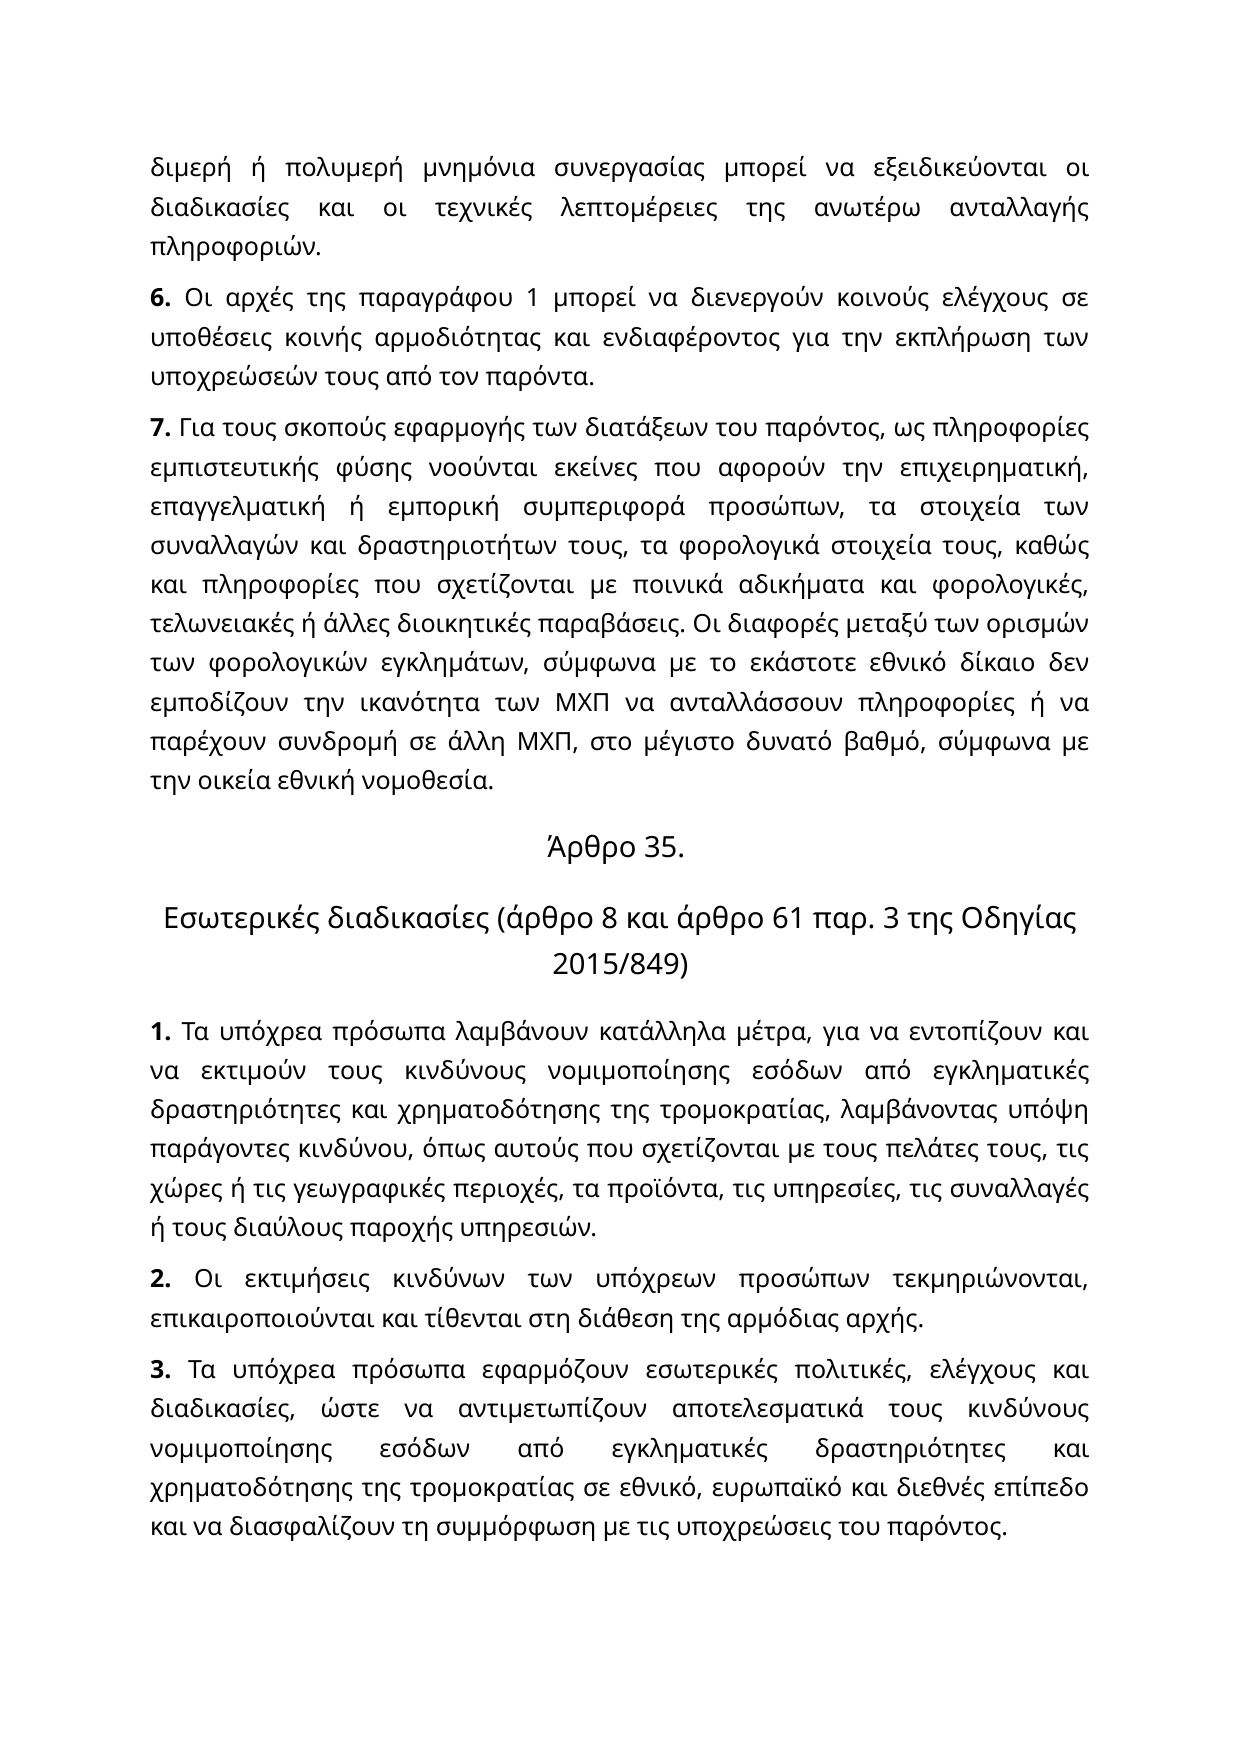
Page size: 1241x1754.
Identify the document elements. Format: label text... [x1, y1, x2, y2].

subtitle Εσωτερικές διαδικασίες (άρθρο 8 και άρθρο 61 παρ. 3 της Οδηγίας 2015/849) [150, 897, 1090, 983]
text 6. Οι αρχές της παραγράφου 1 μπορεί να διενεργούν κοινούς ελέγχους σε υποθέσεις κοινής αρμοδιότητας και ενδιαφέροντος για την εκπλήρωση των υποχρεώσεών τους από τον παρόντα. [150, 280, 1090, 392]
text 7. Για τους σκοπούς εφαρμογής των διατάξεων του παρόντος, ως πληροφορίες εμπιστευτικής φύσης νοούνται εκείνες που αφορούν την επιχειρηματική, επαγγελματική ή εμπορική συμπεριφορά προσώπων, τα στοιχεία των συναλλαγών και δραστηριοτήτων τους, τα φορολογικά στοιχεία τους, καθώς και πληροφορίες που σχετίζονται με ποινικά αδικήματα και φορολογικές, τελωνειακές ή άλλες διοικητικές παραβάσεις. Οι διαφορές μεταξύ των ορισμών των φορολογικών εγκλημάτων, σύμφωνα με το εκάστοτε εθνικό δίκαιο δεν εμποδίζουν την ικανότητα των ΜΧΠ να ανταλλάσσουν πληροφορίες ή να παρέχουν συνδρομή σε άλλη ΜΧΠ, στο μέγιστο δυνατό βαθμό, σύμφωνα με την οικεία εθνική νομοθεσία. [150, 410, 1090, 797]
text διμερή ή πολυμερή μνημόνια συνεργασίας μπορεί να εξειδικεύονται οι διαδικασίες και οι τεχνικές λεπτομέρειες της ανωτέρω ανταλλαγής πληροφοριών. [150, 150, 1090, 262]
text 1. Τα υπόχρεα πρόσωπα λαμβάνουν κατάλληλα μέτρα, για να εντοπίζουν και να εκτιμούν τους κινδύνους νομιμοποίησης εσόδων από εγκληματικές δραστηριότητες και χρηματοδότησης της τρομοκρατίας, λαμβάνοντας υπόψη παράγοντες κινδύνου, όπως αυτούς που σχετίζονται με τους πελάτες τους, τις χώρες ή τις γεωγραφικές περιοχές, τα προϊόντα, τις υπηρεσίες, τις συναλλαγές ή τους διαύλους παροχής υπηρεσιών. [150, 1013, 1090, 1243]
text 2. Οι εκτιμήσεις κινδύνων των υπόχρεων προσώπων τεκμηριώνονται, επικαιροποιούνται και τίθενται στη διάθεση της αρμόδιας αρχής. [150, 1261, 1090, 1334]
text 3. Τα υπόχρεα πρόσωπα εφαρμόζουν εσωτερικές πολιτικές, ελέγχους και διαδικασίες, ώστε να αντιμετωπίζουν αποτελεσματικά τους κινδύνους νομιμοποίησης εσόδων από εγκληματικές δραστηριότητες και χρηματοδότησης της τρομοκρατίας σε εθνικό, ευρωπαϊκό και διεθνές επίπεδο και να διασφαλίζουν τη συμμόρφωση με τις υποχρεώσεις του παρόντος. [150, 1352, 1090, 1543]
subtitle Άρθρο 35. [150, 827, 1090, 866]
